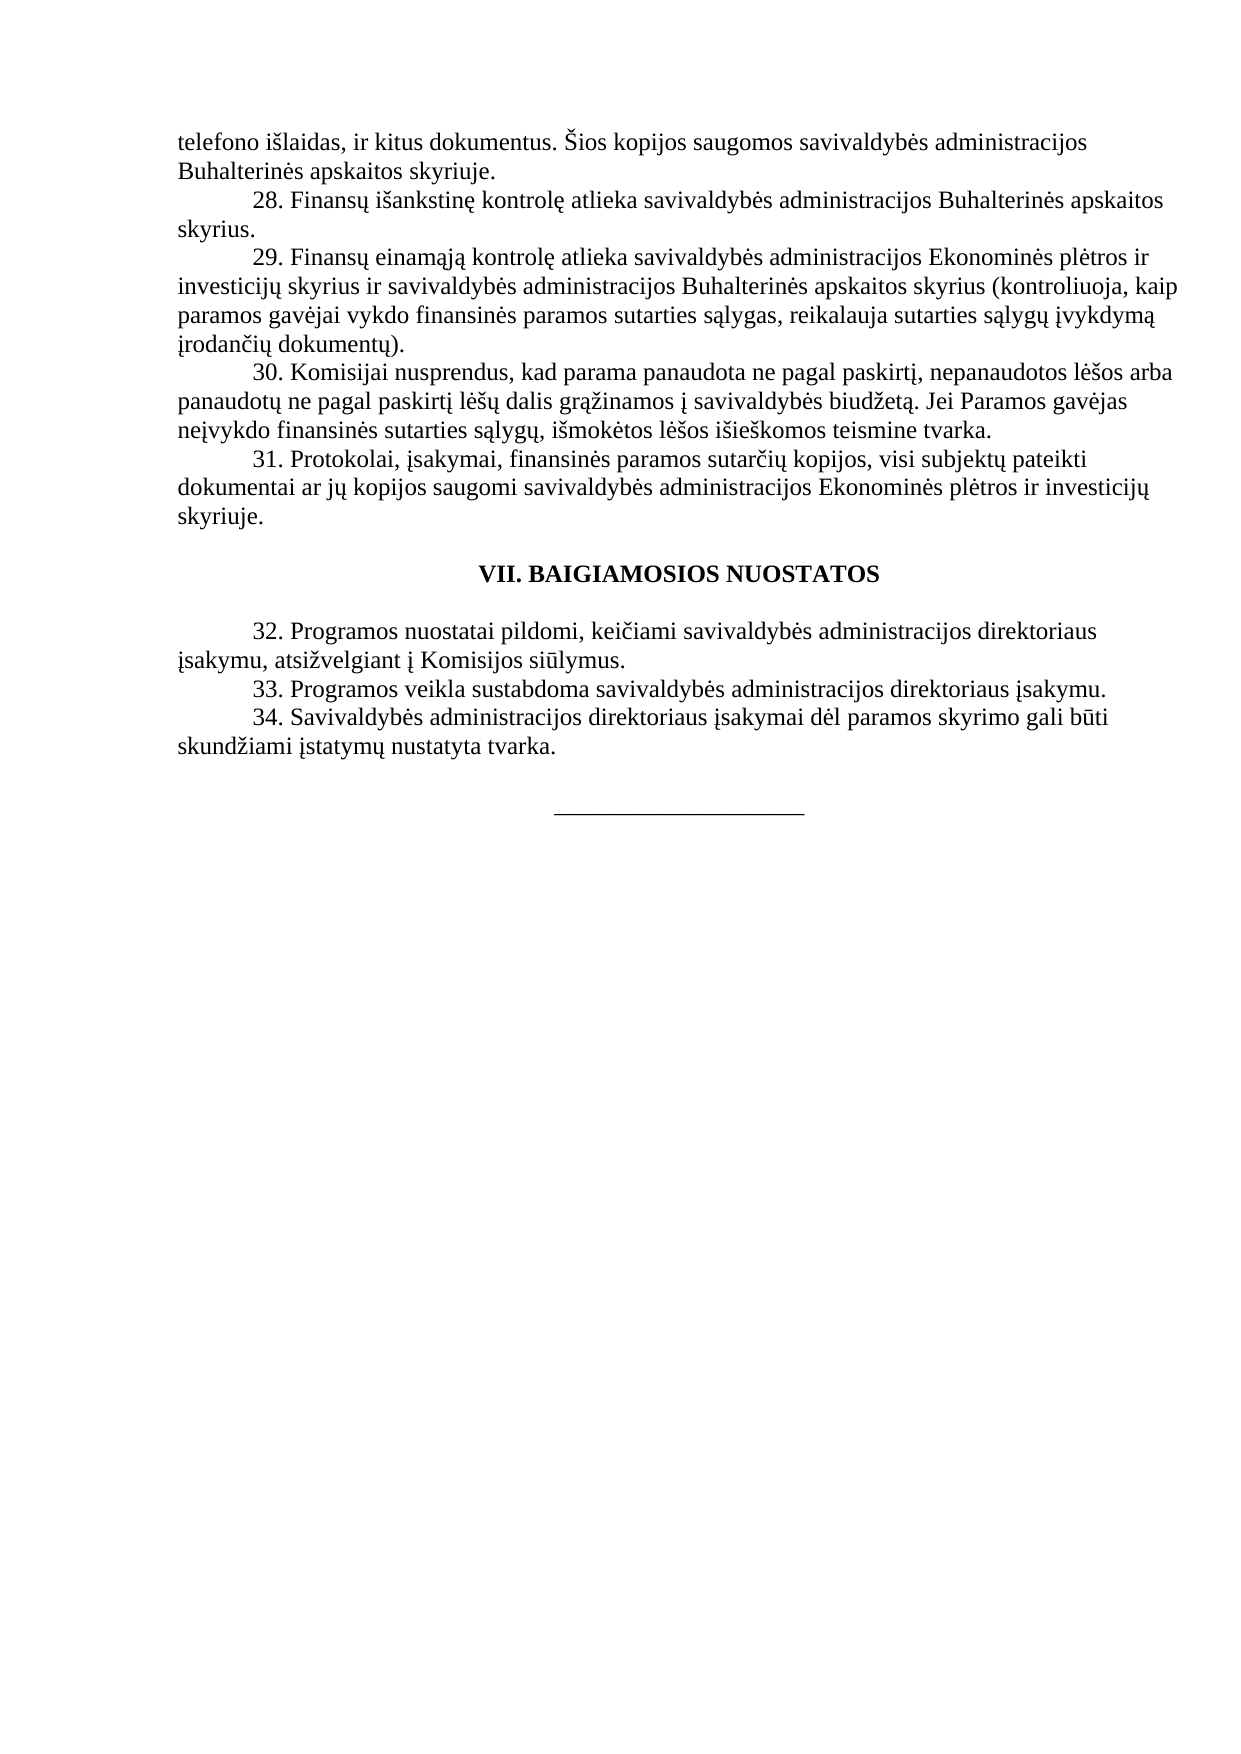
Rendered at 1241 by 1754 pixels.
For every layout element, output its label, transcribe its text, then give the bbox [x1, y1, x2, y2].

text 31. Protokolai, įsakymai, finansinės paramos sutarčių kopijos, visi subjektų pateikti dokumentai ar jų kopijos saugomi savivaldybės administracijos Ekonominės plėtros ir investicijų skyriuje. [177, 444, 1181, 530]
text ____________________ [177, 789, 1181, 817]
text VII. BAIGIAMOSIOS NUOSTATOS [177, 559, 1181, 587]
text 28. Finansų išankstinę kontrolę atlieka savivaldybės administracijos Buhalterinės apskaitos skyrius. [177, 185, 1181, 242]
text 33. Programos veikla sustabdoma savivaldybės administracijos direktoriaus įsakymu. [177, 674, 1181, 702]
text telefono išlaidas, ir kitus dokumentus. Šios kopijos saugomos savivaldybės administracijos Buhalterinės apskaitos skyriuje. [177, 127, 1181, 185]
text 29. Finansų einamąją kontrolę atlieka savivaldybės administracijos Ekonominės plėtros ir investicijų skyrius ir savivaldybės administracijos Buhalterinės apskaitos skyrius (kontroliuoja, kaip paramos gavėjai vykdo finansinės paramos sutarties sąlygas, reikalauja sutarties sąlygų įvykdymą įrodančių dokumentų). [177, 242, 1181, 357]
text 30. Komisijai nusprendus, kad parama panaudota ne pagal paskirtį, nepanaudotos lėšos arba panaudotų ne pagal paskirtį lėšų dalis grąžinamos į savivaldybės biudžetą. Jei Paramos gavėjas neįvykdo finansinės sutarties sąlygų, išmokėtos lėšos išieškomos teismine tvarka. [177, 357, 1181, 444]
text 34. Savivaldybės administracijos direktoriaus įsakymai dėl paramos skyrimo gali būti skundžiami įstatymų nustatyta tvarka. [177, 702, 1181, 760]
text 32. Programos nuostatai pildomi, keičiami savivaldybės administracijos direktoriaus įsakymu, atsižvelgiant į Komisijos siūlymus. [177, 616, 1181, 674]
